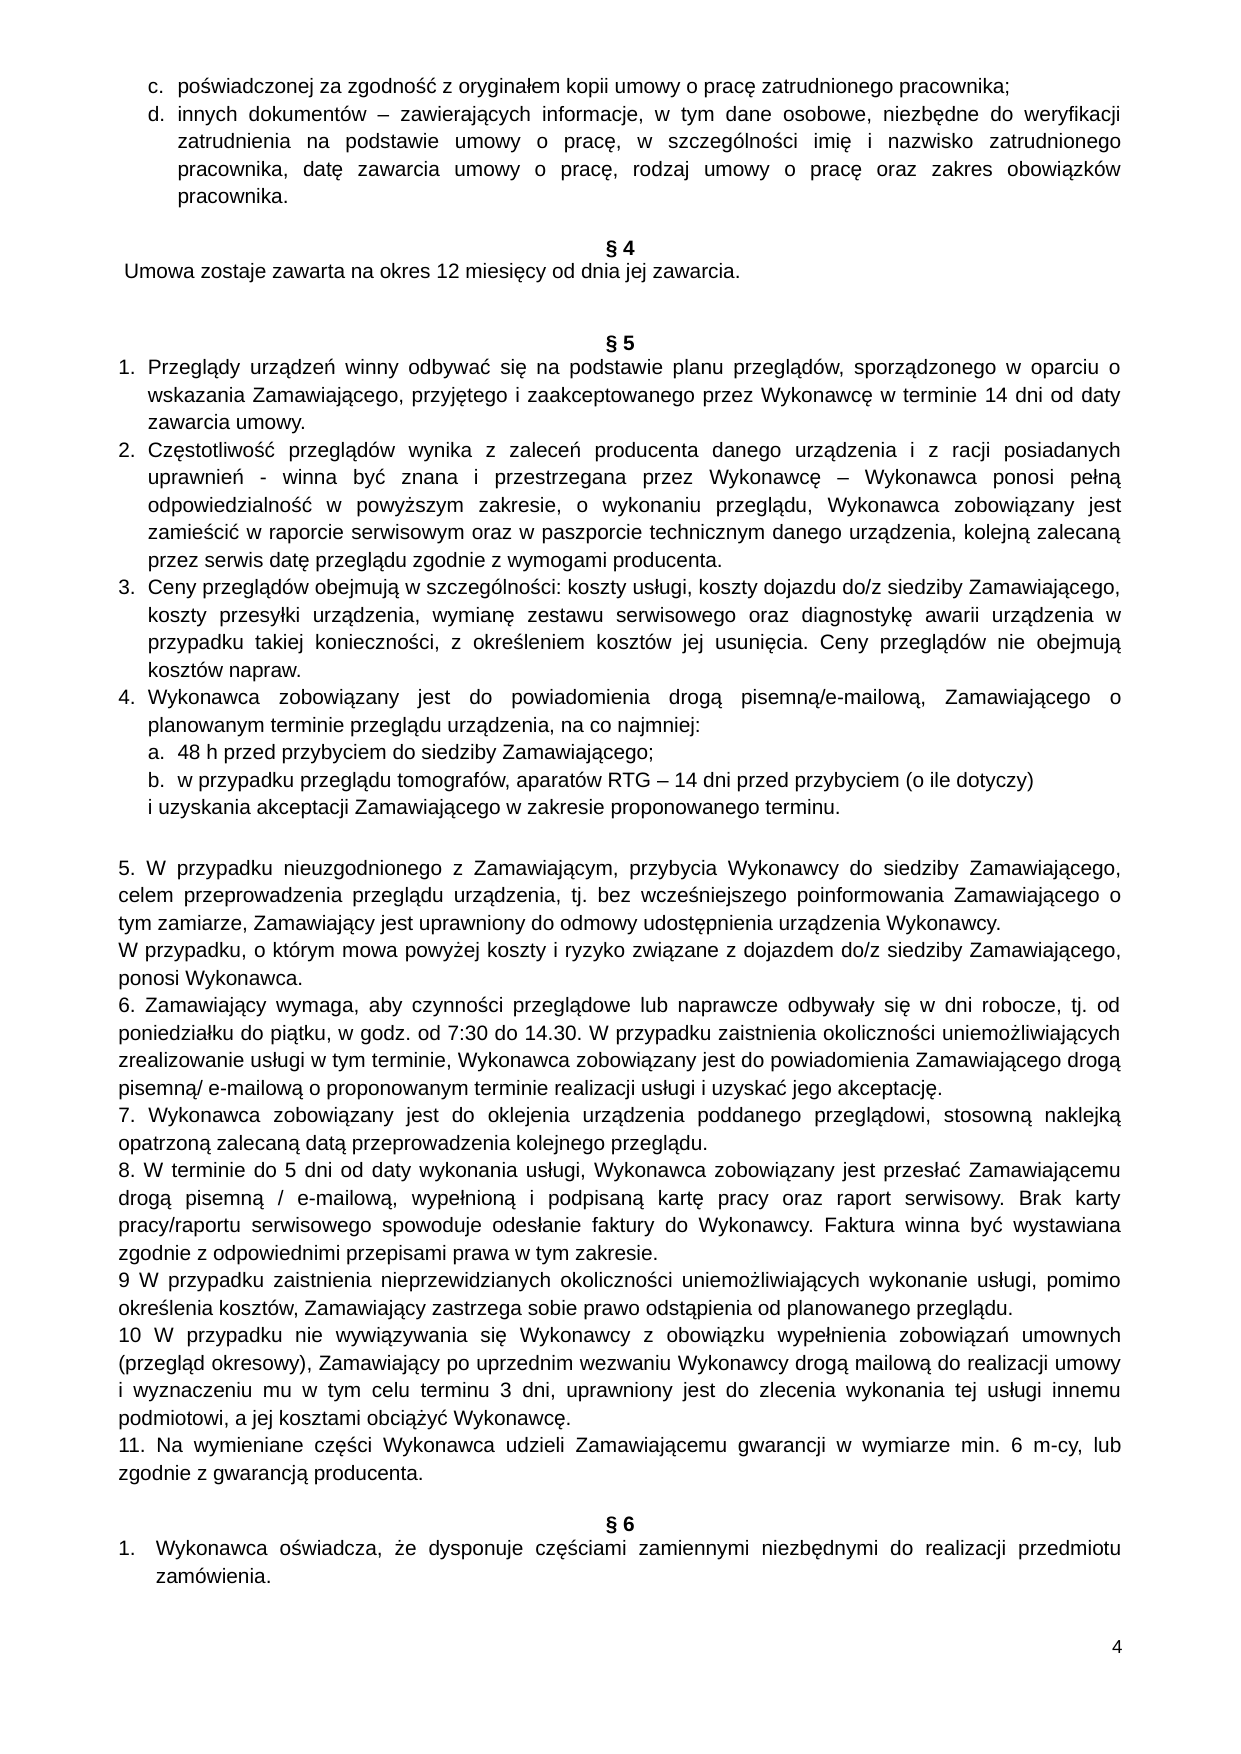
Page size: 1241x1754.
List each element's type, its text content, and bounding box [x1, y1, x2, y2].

list Wykonawca oświadcza, że dysponuje częściami zamiennymi niezbędnymi do realizacji przedmiotu zamówienia. [118, 1536, 1122, 1587]
text 10 W przypadku nie wywiązywania się Wykonawcy z obowiązku wypełnienia zobowiązań umownych (przegląd okresowy), Zamawiający po uprzednim wezwaniu Wykonawcy drogą mailową do realizacji umowy i wyznaczeniu mu w tym celu terminu 3 dni, uprawniony jest do zlecenia wykonania tej usługi innemu podmiotowi, a jej kosztami obciążyć Wykonawcę. [118, 1323, 1122, 1429]
list Ceny przeglądów obejmują w szczególności: koszty usługi, koszty dojazdu do/z siedziby Zamawiającego, koszty przesyłki urządzenia, wymianę zestawu serwisowego oraz diagnostykę awarii urządzenia w przypadku takiej konieczności, z określeniem kosztów jej usunięcia. Ceny przeglądów nie obejmują kosztów napraw. [118, 575, 1122, 682]
text 7. Wykonawca zobowiązany jest do oklejenia urządzenia poddanego przeglądowi, stosowną naklejką opatrzoną zalecaną datą przeprowadzenia kolejnego przeglądu. [118, 1103, 1122, 1154]
list Przeglądy urządzeń winny odbywać się na podstawie planu przeglądów, sporządzonego w oparciu o wskazania Zamawiającego, przyjętego i zaakceptowanego przez Wykonawcę w terminie 14 dni od daty zawarcia umowy. [118, 355, 1122, 434]
text 8. W terminie do 5 dni od daty wykonania usługi, Wykonawca zobowiązany jest przesłać Zamawiającemu drogą pisemną / e-mailową, wypełnioną i podpisaną kartę pracy oraz raport serwisowy. Brak karty pracy/raportu serwisowego spowoduje odesłanie faktury do Wykonawcy. Faktura winna być wystawiana zgodnie z odpowiednimi przepisami prawa w tym zakresie. [118, 1158, 1122, 1264]
text § 6 [118, 1512, 1122, 1536]
text 6. Zamawiający wymaga, aby czynności przeglądowe lub naprawcze odbywały się w dni robocze, tj. od poniedziałku do piątku, w godz. od 7:30 do 14.30. W przypadku zaistnienia okoliczności uniemożliwiających zrealizowanie usługi w tym terminie, Wykonawca zobowiązany jest do powiadomienia Zamawiającego drogą pisemną/ e-mailową o proponowanym terminie realizacji usługi i uzyskać jego akceptację. [118, 993, 1122, 1099]
text 9 W przypadku zaistnienia nieprzewidzianych okoliczności uniemożliwiających wykonanie usługi, pomimo określenia kosztów, Zamawiający zastrzega sobie prawo odstąpienia od planowanego przeglądu. [118, 1268, 1122, 1319]
text W przypadku, o którym mowa powyżej koszty i ryzyko związane z dojazdem do/z siedziby Zamawiającego, ponosi Wykonawca. [118, 938, 1122, 989]
list 48 h przed przybyciem do siedziby Zamawiającego; [148, 740, 1122, 764]
list Częstotliwość przeglądów wynika z zaleceń producenta danego urządzenia i z racji posiadanych uprawnień - winna być znana i przestrzegana przez Wykonawcę – Wykonawca ponosi pełną odpowiedzialność w powyższym zakresie, o wykonaniu przeglądu, Wykonawca zobowiązany jest zamieścić w raporcie serwisowym oraz w paszporcie technicznym danego urządzenia, kolejną zalecaną przez serwis datę przeglądu zgodnie z wymogami producenta. [118, 438, 1122, 572]
list Wykonawca zobowiązany jest do powiadomienia drogą pisemną/e-mailową, Zamawiającego o planowanym terminie przeglądu urządzenia, na co najmniej: [118, 685, 1122, 737]
list poświadczonej za zgodność z oryginałem kopii umowy o pracę zatrudnionego pracownika; [148, 74, 1122, 98]
text § 4 [118, 235, 1122, 259]
text § 5 [118, 331, 1122, 355]
text 11. Na wymieniane części Wykonawca udzieli Zamawiającemu gwarancji w wymiarze min. 6 m-cy, lub zgodnie z gwarancją producenta. [118, 1433, 1122, 1484]
text Umowa zostaje zawarta na okres 12 miesięcy od dnia jej zawarcia. [118, 259, 1122, 283]
list w przypadku przeglądu tomografów, aparatów RTG – 14 dni przed przybyciem (o ile dotyczy) [148, 768, 1122, 792]
text i uzyskania akceptacji Zamawiającego w zakresie proponowanego terminu. [148, 795, 1122, 819]
list innych dokumentów – zawierających informacje, w tym dane osobowe, niezbędne do weryfikacji zatrudnienia na podstawie umowy o pracę, w szczególności imię i nazwisko zatrudnionego pracownika, datę zawarcia umowy o pracę, rodzaj umowy o pracę oraz zakres obowiązków pracownika. [148, 101, 1122, 208]
text 5. W przypadku nieuzgodnionego z Zamawiającym, przybycia Wykonawcy do siedziby Zamawiającego, celem przeprowadzenia przeglądu urządzenia, tj. bez wcześniejszego poinformowania Zamawiającego o tym zamiarze, Zamawiający jest uprawniony do odmowy udostępnienia urządzenia Wykonawcy. [118, 856, 1122, 934]
